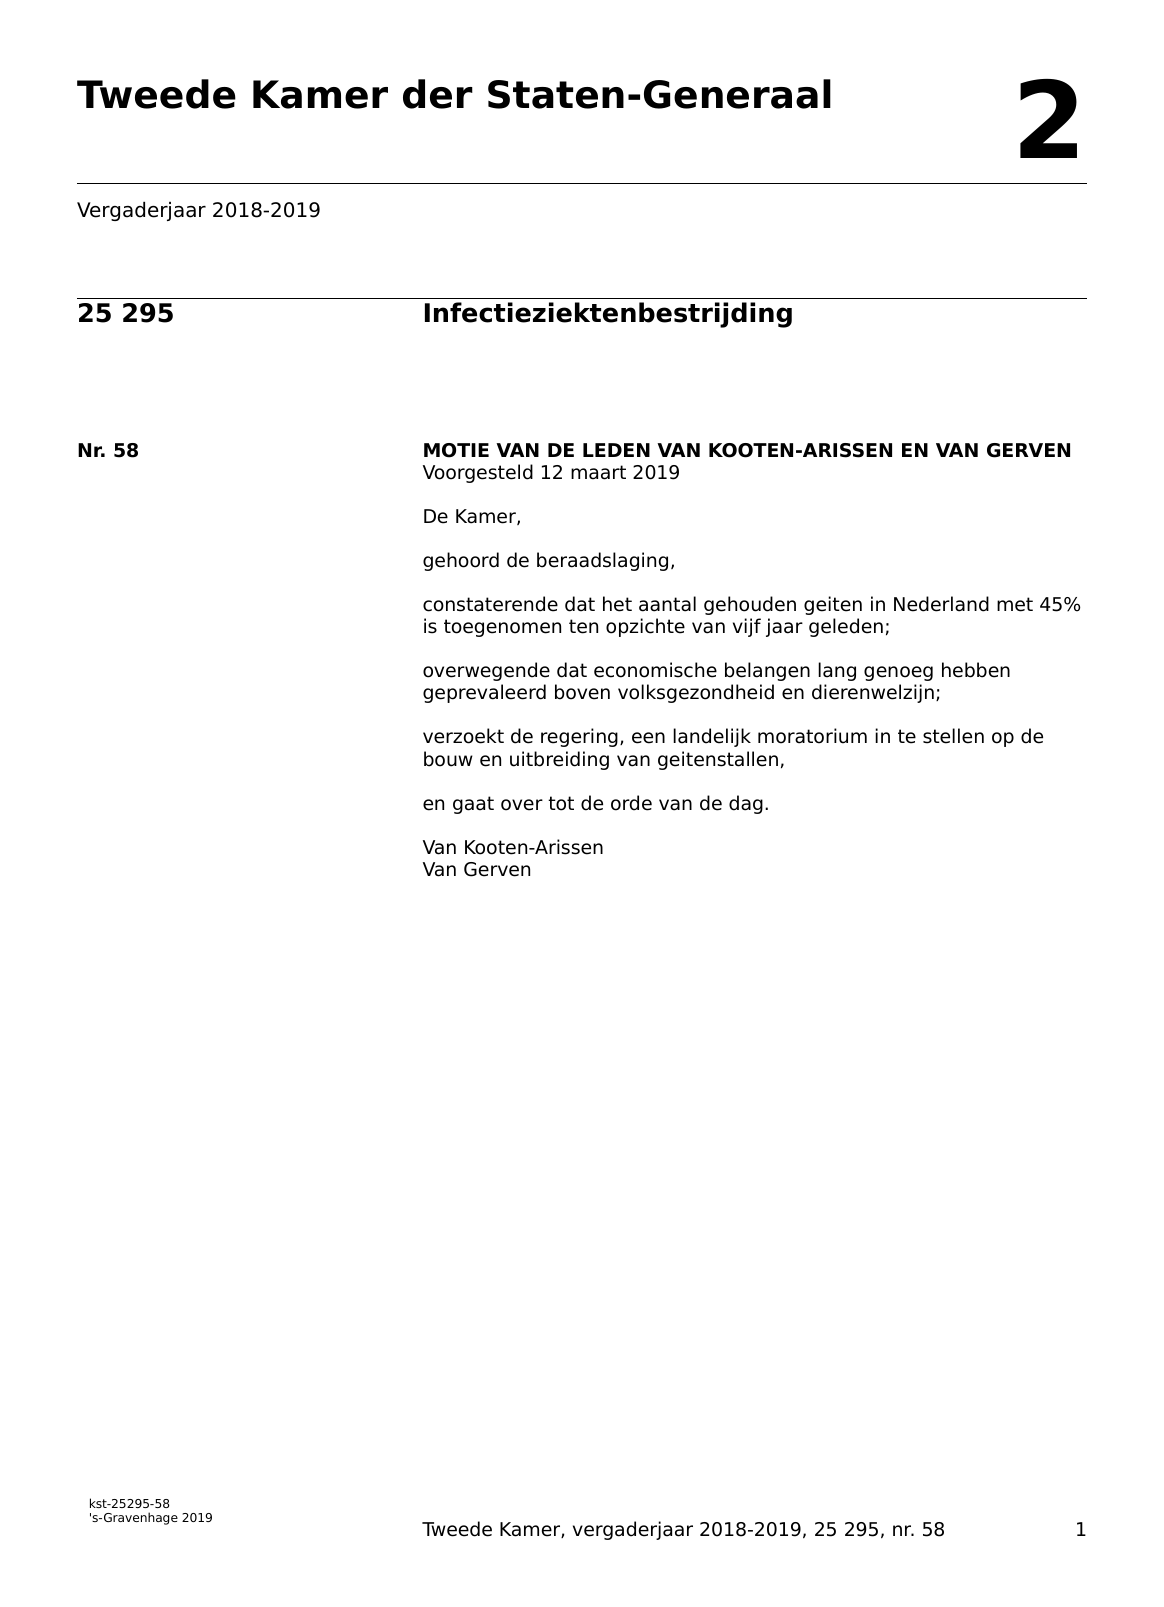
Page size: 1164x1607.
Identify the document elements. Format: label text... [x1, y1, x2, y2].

text 's-Gravenhage 2019 [88, 1511, 323, 1525]
text constaterende dat het aantal gehouden geiten in Nederland met 45% is toegenomen ten opzichte van vijf jaar geleden; [422, 594, 1087, 638]
subtitle 25 295 Infectieziektenbestrijding [77, 299, 1087, 329]
text De Kamer, [422, 506, 1087, 528]
table_cell Vergaderjaar 2018-2019 [77, 184, 1087, 298]
text kst-25295-58 [88, 1497, 323, 1511]
text Van Kooten-Arissen [422, 837, 1087, 859]
text overwegende dat economische belangen lang genoeg hebben geprevaleerd boven volksgezondheid en dierenwelzijn; [422, 660, 1087, 704]
table_header 2 [886, 59, 1087, 183]
text en gaat over tot de orde van de dag. [422, 793, 1087, 814]
text gehoord de beraadslaging, [422, 550, 1087, 572]
table_header Tweede Kamer der Staten-Generaal [77, 59, 886, 183]
text verzoekt de regering, een landelijk moratorium in te stellen op de bouw en uitbreiding van geitenstallen, [422, 726, 1087, 770]
text Van Gerven [422, 859, 1087, 881]
text Voorgesteld 12 maart 2019 [422, 462, 1087, 484]
subtitle Nr. 58 MOTIE VAN DE LEDEN VAN KOOTEN-ARISSEN EN VAN GERVEN [77, 440, 1087, 462]
